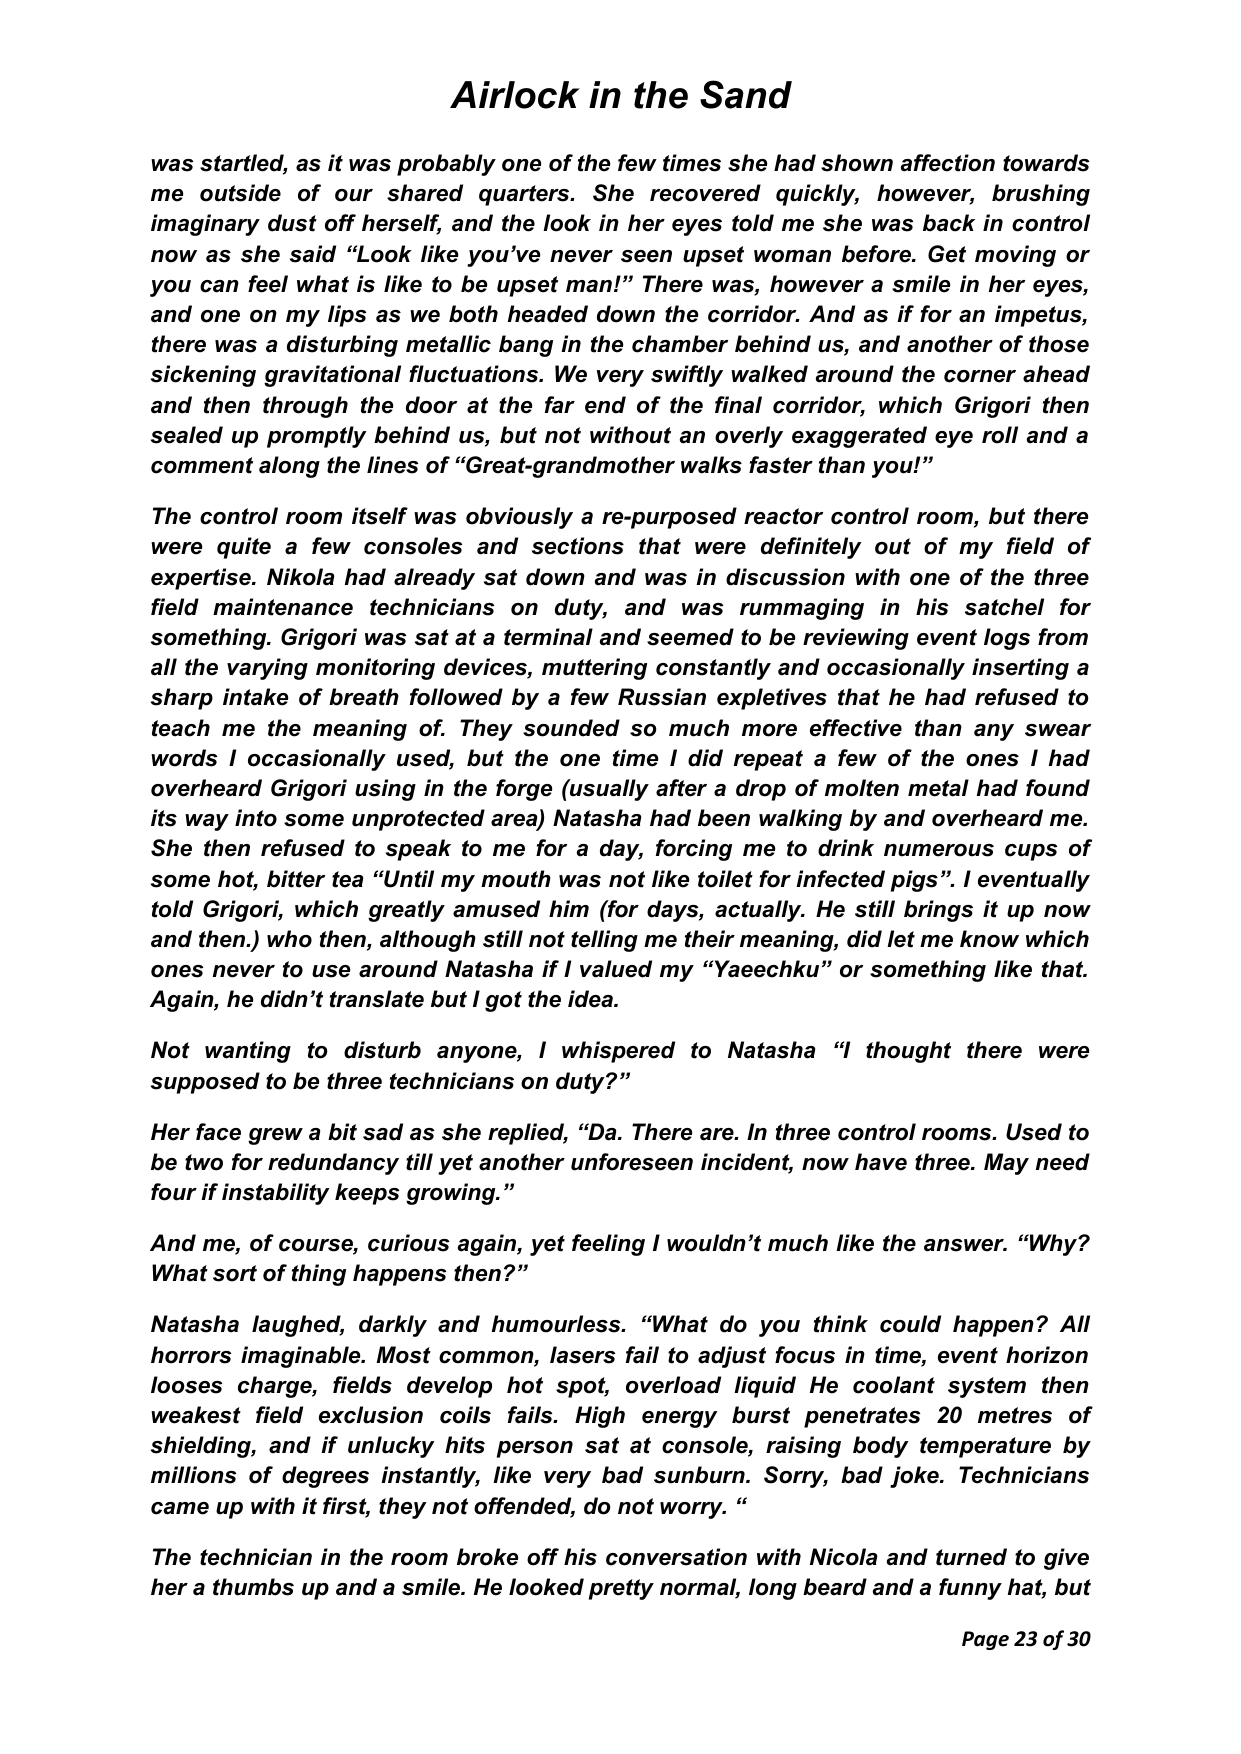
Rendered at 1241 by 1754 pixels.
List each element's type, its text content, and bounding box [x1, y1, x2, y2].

text The control room itself was obviously a re-purposed reactor control room, but there were quite a few consoles and sections that were definitely out of my field of expertise. Nikola had already sat down and was in discussion with one of the three field maintenance technicians on duty, and was rummaging in his satchel for something. Grigori was sat at a terminal and seemed to be reviewing event logs from all the varying monitoring devices, muttering constantly and occasionally inserting a sharp intake of breath followed by a few Russian expletives that he had refused to teach me the meaning of. They sounded so much more effective than any swear words I occasionally used, but the one time I did repeat a few of the ones I had overheard Grigori using in the forge (usually after a drop of molten metal had found its way into some unprotected area) Natasha had been walking by and overheard me. She then refused to speak to me for a day, forcing me to drink numerous cups of some hot, bitter tea “Until my mouth was not like toilet for infected pigs”. I eventually told Grigori, which greatly amused him (for days, actually. He still brings it up now and then.) who then, although still not telling me their meaning, did let me know which ones never to use around Natasha if I valued my “Yaeechku” or something like that. Again, he didn’t translate but I got the idea. [150, 503, 1090, 1013]
text The technician in the room broke off his conversation with Nicola and turned to give her a thumbs up and a smile. He looked pretty normal, long beard and a funny hat, but [150, 1544, 1090, 1600]
text Not wanting to disturb anyone, I whispered to Natasha “I thought there were supposed to be three technicians on duty?” [150, 1037, 1090, 1094]
text Natasha laughed, darkly and humourless. “What do you think could happen? All horrors imaginable. Most common, lasers fail to adjust focus in time, event horizon looses charge, fields develop hot spot, overload liquid He coolant system then weakest field exclusion coils fails. High energy burst penetrates 20 metres of shielding, and if unlucky hits person sat at console, raising body temperature by millions of degrees instantly, like very bad sunburn. Sorry, bad joke. Technicians came up with it first, they not offended, do not worry. “ [150, 1311, 1090, 1519]
text was startled, as it was probably one of the few times she had shown affection towards me outside of our shared quarters. She recovered quickly, however, brushing imaginary dust off herself, and the look in her eyes told me she was back in control now as she said “Look like you’ve never seen upset woman before. Get moving or you can feel what is like to be upset man!” There was, however a smile in her eyes, and one on my lips as we both headed down the corridor. And as if for an impetus, there was a disturbing metallic bang in the chamber behind us, and another of those sickening gravitational fluctuations. We very swiftly walked around the corner ahead and then through the door at the far end of the final corridor, which Grigori then sealed up promptly behind us, but not without an overly exaggerated eye roll and a comment along the lines of “Great-grandmother walks faster than you!” [150, 150, 1090, 478]
text Her face grew a bit sad as she replied, “Da. There are. In three control rooms. Used to be two for redundancy till yet another unforeseen incident, now have three. May need four if instability keeps growing.” [150, 1119, 1090, 1206]
text And me, of course, curious again, yet feeling I wouldn’t much like the answer. “Why? What sort of thing happens then?” [150, 1230, 1090, 1287]
